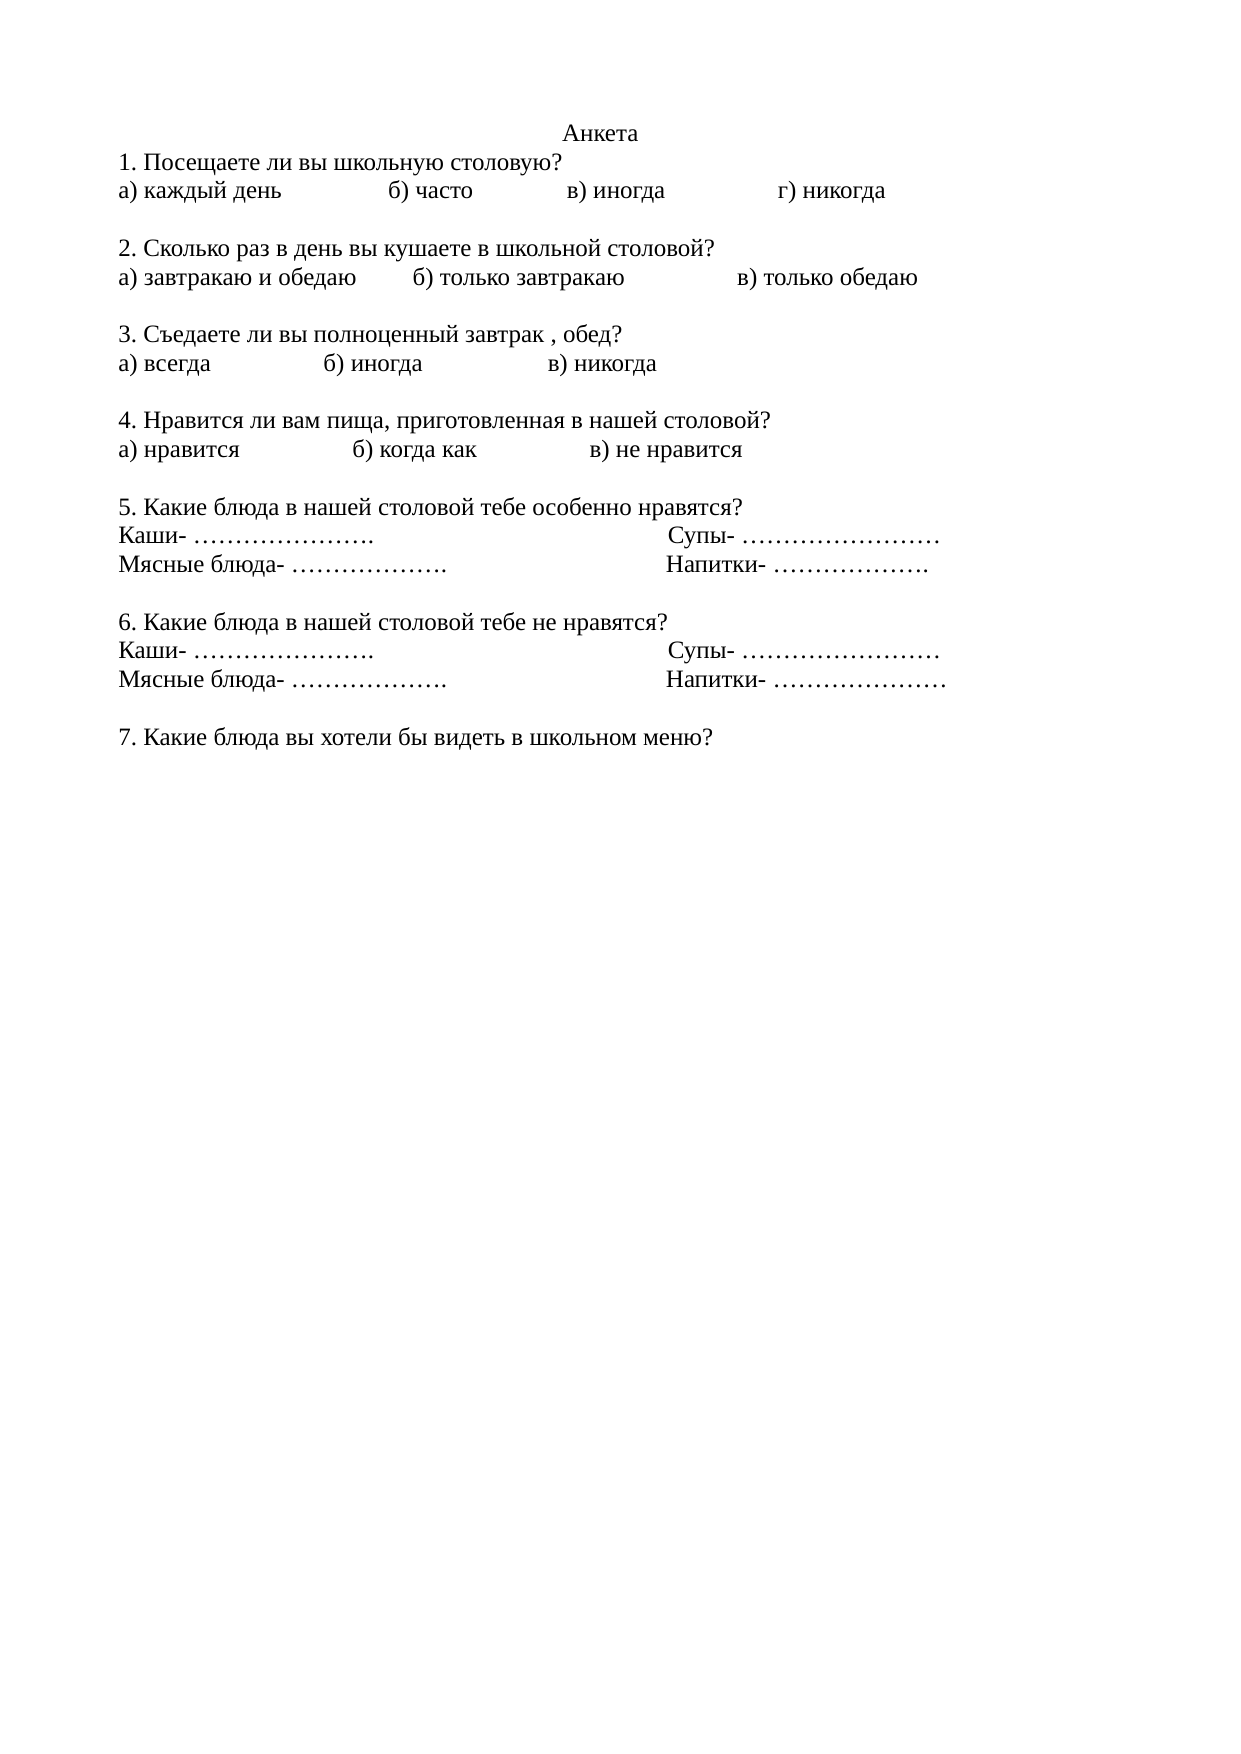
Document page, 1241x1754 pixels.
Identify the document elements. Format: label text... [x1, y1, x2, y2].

text Анкета [118, 118, 1122, 147]
text 5. Какие блюда в нашей столовой тебе особенно нравятся? [118, 492, 1122, 521]
text а) каждый день б) часто в) иногда г) никогда [118, 176, 1122, 204]
text 7. Какие блюда вы хотели бы видеть в школьном меню? [118, 722, 1122, 751]
text а) завтракаю и обедаю б) только завтракаю в) только обедаю [118, 262, 1122, 291]
text 1. Посещаете ли вы школьную столовую? [118, 147, 1122, 176]
text Мясные блюда- ………………. Напитки- ………………. [118, 549, 1122, 578]
text 2. Сколько раз в день вы кушаете в школьной столовой? [118, 233, 1122, 262]
text а) нравится б) когда как в) не нравится [118, 434, 1122, 463]
text Каши- …………………. Супы- …………………… [118, 521, 1122, 549]
text Мясные блюда- ………………. Напитки- ………………… [118, 664, 1122, 693]
text а) всегда б) иногда в) никогда [118, 348, 1122, 377]
text 4. Нравится ли вам пища, приготовленная в нашей столовой? [118, 406, 1122, 434]
text 3. Съедаете ли вы полноценный завтрак , обед? [118, 319, 1122, 348]
text Каши- …………………. Супы- …………………… [118, 636, 1122, 664]
text 6. Какие блюда в нашей столовой тебе не нравятся? [118, 607, 1122, 636]
